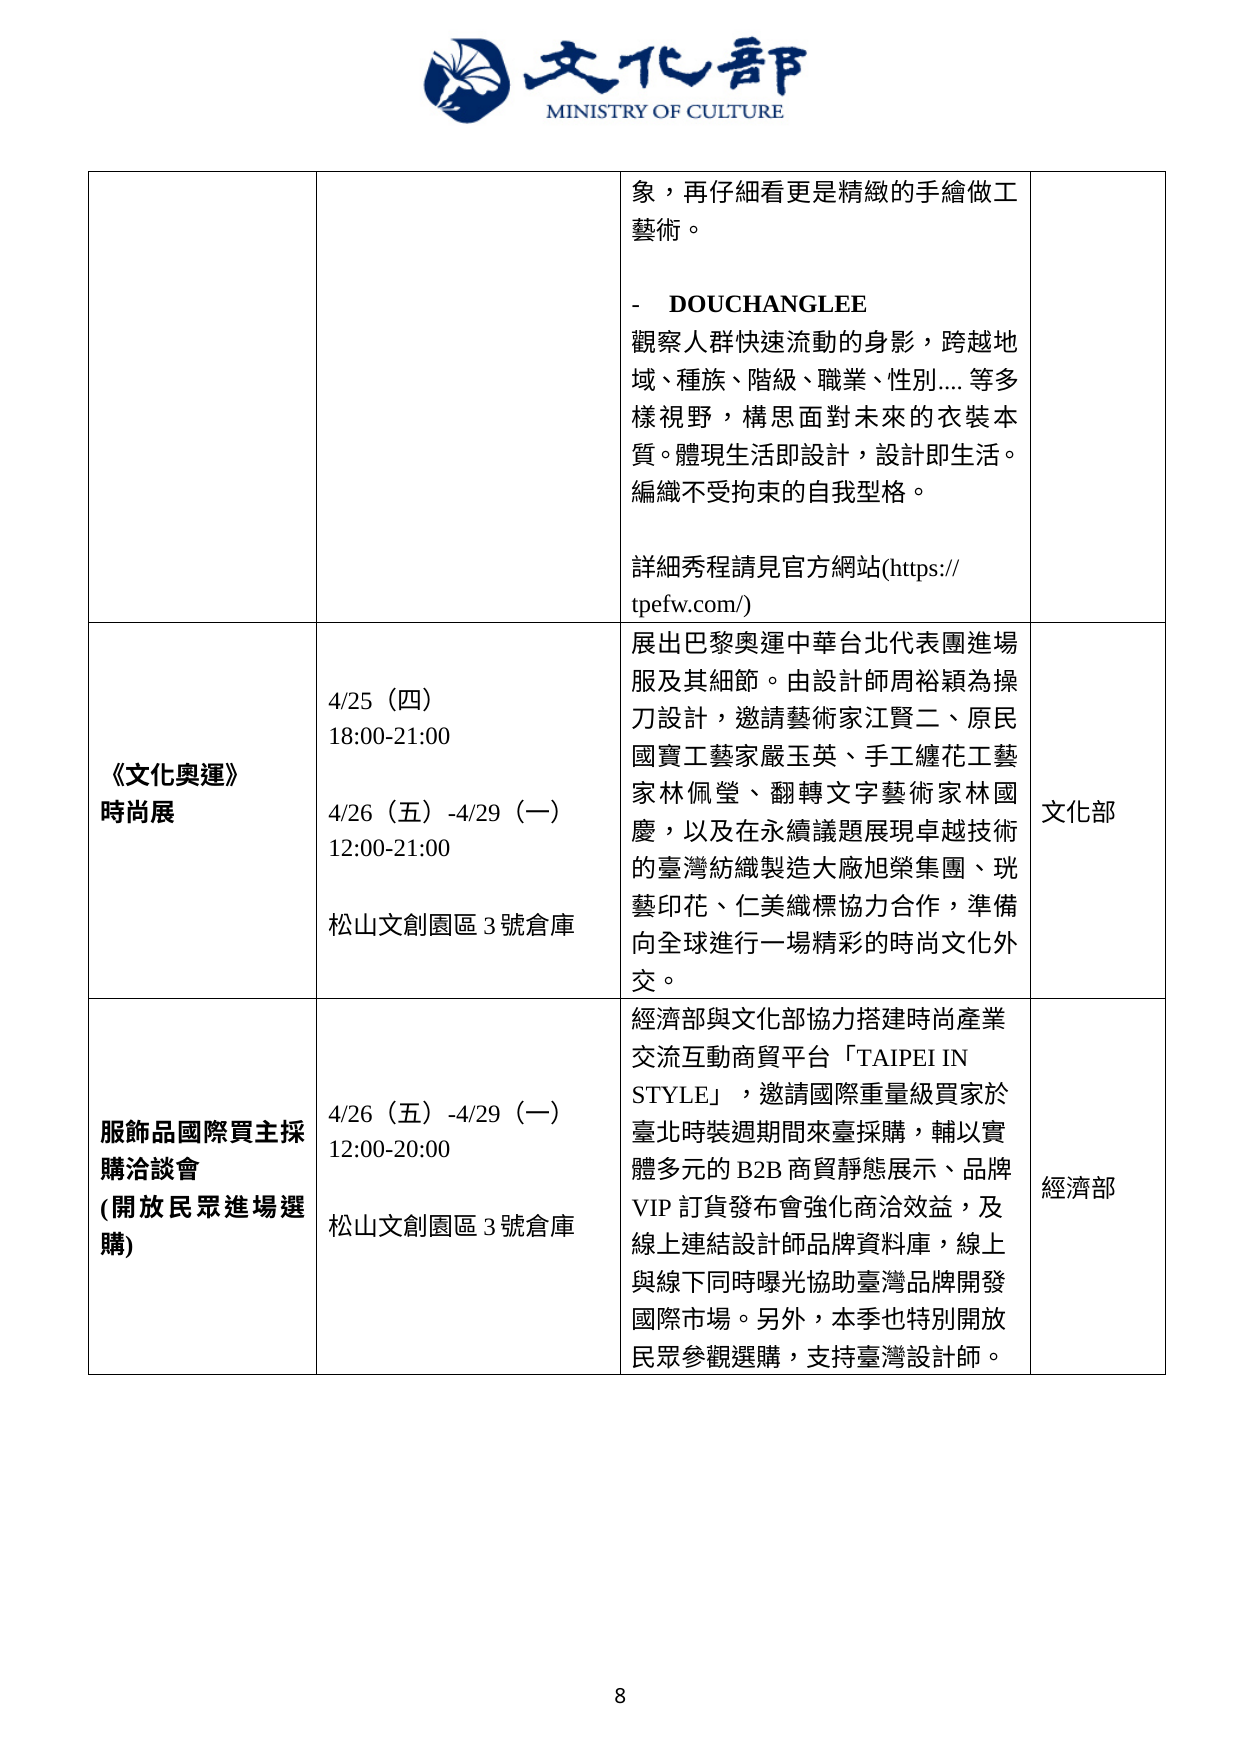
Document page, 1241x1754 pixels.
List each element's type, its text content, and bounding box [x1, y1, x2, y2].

table_cell 4/25（四） 18:00-21:00 4/26（五）-4/29（一） 12:00-21:00 松山文創園區3號倉庫 [317, 623, 620, 998]
table_cell 展出巴黎奧運中華台北代表團進場服及其細節。由設計師周裕穎為操刀設計，邀請藝術家江賢二、原民國寶工藝家嚴玉英、手工纏花工藝家林佩瑩、翻轉文字藝術家林國慶，以及在永續議題展現卓越技術的臺灣紡織製造大廠旭榮集團、珖藝印花、仁美織標協力合作，準備向全球進行一場精彩的時尚文化外交。 [621, 623, 1030, 998]
table_cell 4/26（五）-4/29（一） 12:00-20:00 松山文創園區3號倉庫 [317, 999, 620, 1374]
table_cell 服飾品國際買主採購洽談會 (開放民眾進場選購) [89, 999, 316, 1374]
table_cell 經濟部 [1031, 999, 1165, 1374]
table_cell 文化部 [1031, 623, 1165, 998]
table_cell [317, 172, 620, 622]
table_cell [1031, 172, 1165, 622]
picture [401, 11, 839, 162]
table_cell 經濟部與文化部協力搭建時尚產業交流互動商貿平台「TAIPEI IN STYLE」，邀請國際重量級買家於臺北時裝週期間來臺採購，輔以實體多元的B2B商貿靜態展示、品牌 VIP 訂貨發布會強化商洽效益，及線上連結設計師品牌資料庫，線上與線下同時曝光協助臺灣品牌開發國際市場。另外，本季也特別開放民眾參觀選購，支持臺灣設計師。 [621, 999, 1030, 1374]
table_cell [89, 172, 316, 622]
table_cell 《文化奧運》 時尚展 [89, 623, 316, 998]
table_cell 象，再仔細看更是精緻的手繪做工藝術。 DOUCHANGLEE 觀察人群快速流動的身影，跨越地域、種族、階級、職業、性別.... 等多樣視野，構思面對未來的衣裝本質。體現生活即設計，設計即生活。編織不受拘束的自我型格。 詳細秀程請見官方網站(https://tpefw.com/) [621, 172, 1030, 622]
